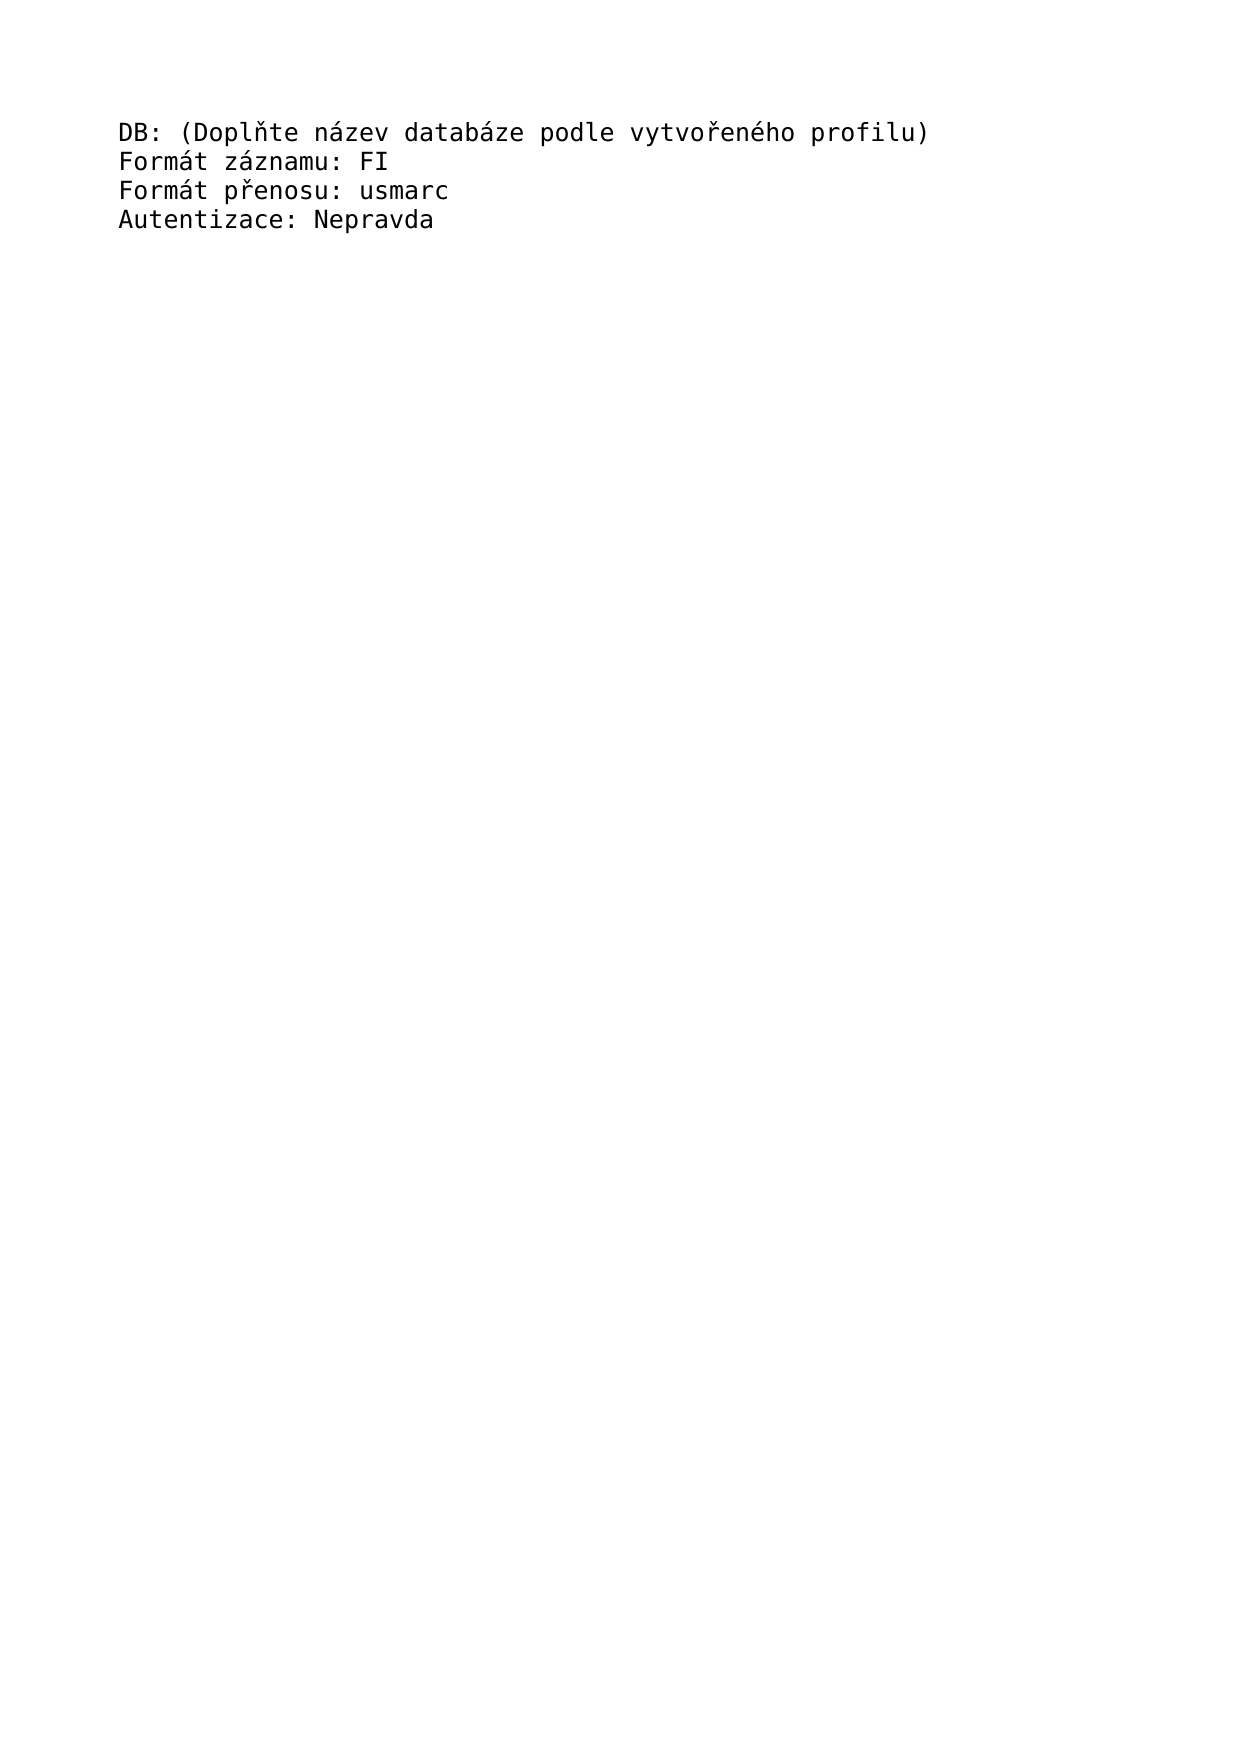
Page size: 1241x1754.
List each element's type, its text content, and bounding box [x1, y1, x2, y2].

text DB: (Doplňte název databáze podle vytvořeného profilu) Formát záznamu: FI Formát přenosu: usmarc Autentizace: Nepravda [118, 118, 1122, 235]
